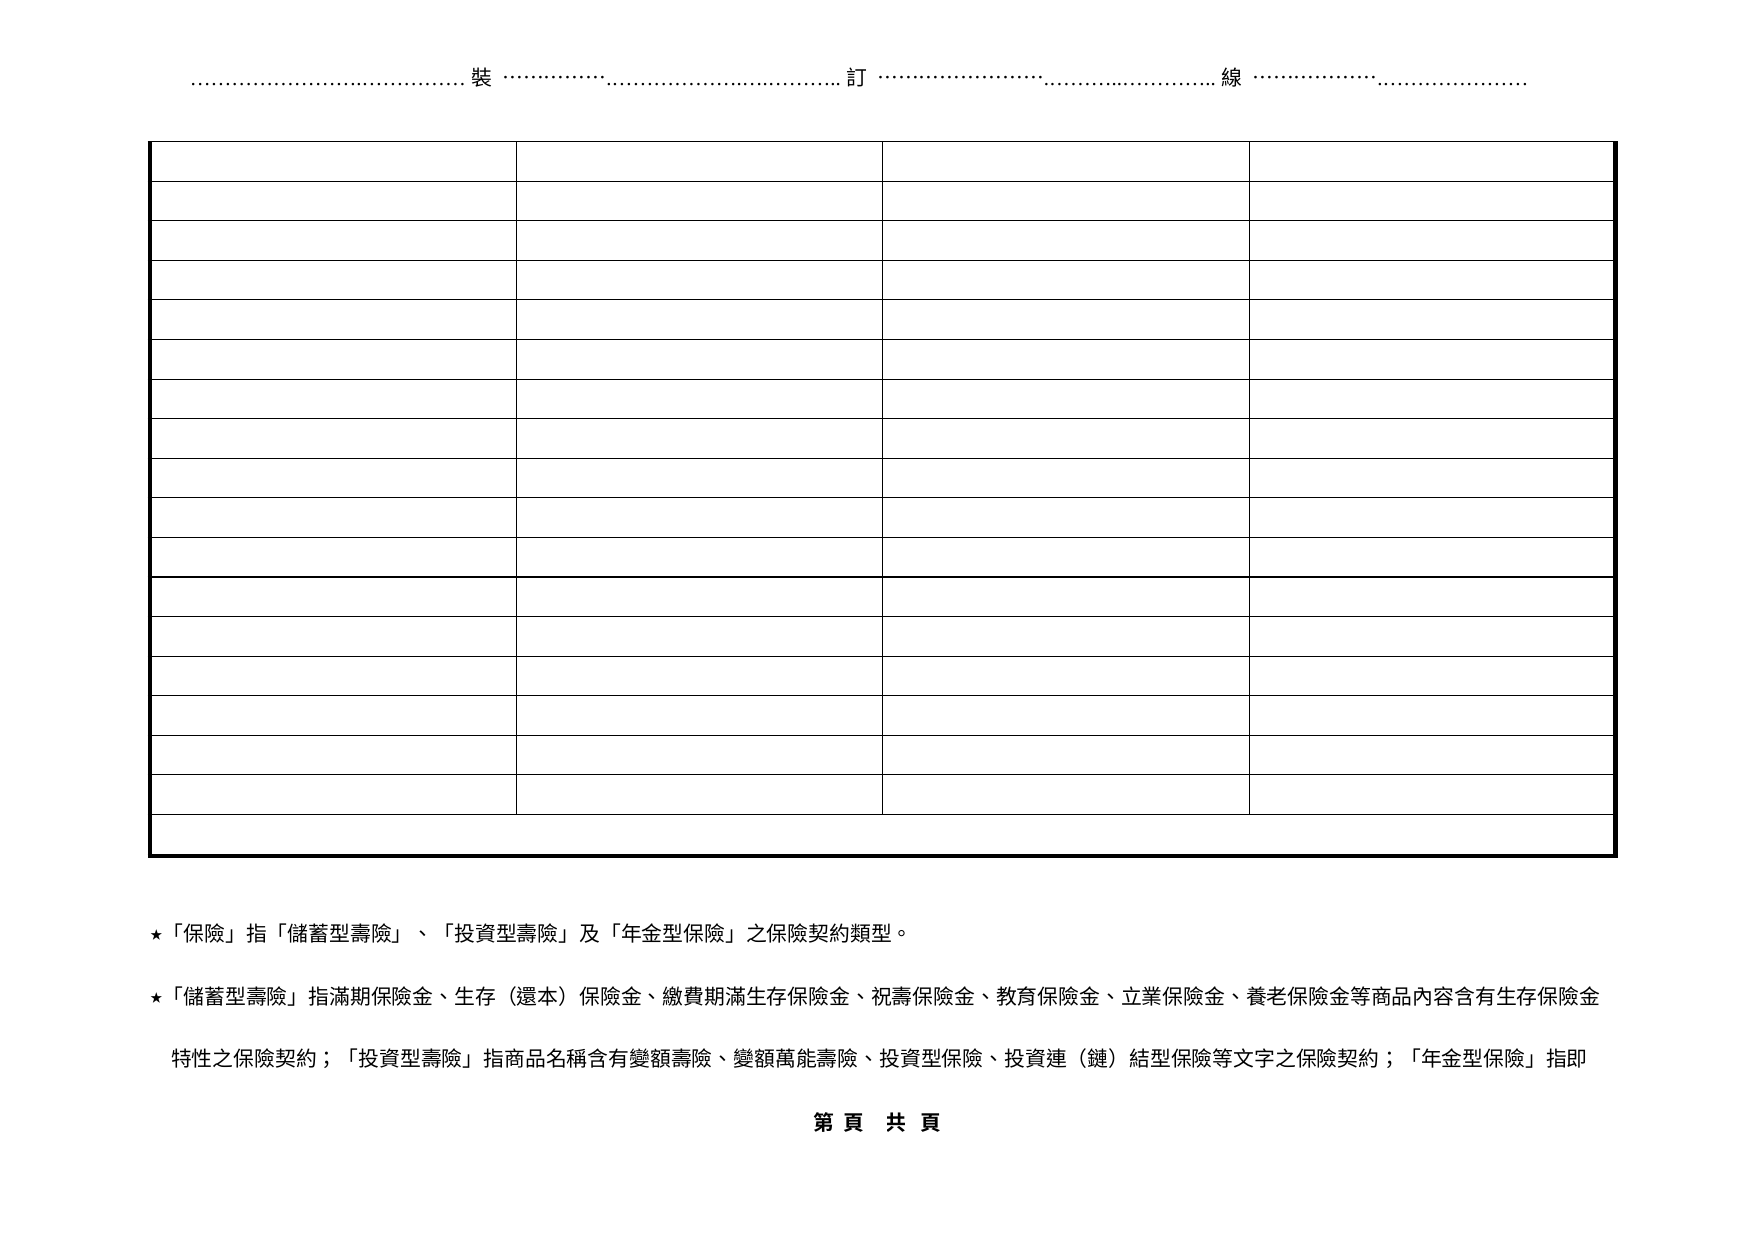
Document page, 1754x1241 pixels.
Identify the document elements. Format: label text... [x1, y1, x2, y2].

table_cell [517, 419, 882, 458]
table_cell [517, 380, 882, 418]
table_cell [883, 182, 1249, 220]
table_cell [517, 340, 882, 378]
table_cell [1250, 300, 1613, 339]
table_cell [883, 459, 1249, 497]
table_cell [883, 142, 1249, 181]
table_cell [883, 419, 1249, 458]
table_cell [152, 380, 516, 418]
table_cell [883, 617, 1249, 656]
table_cell [1250, 459, 1613, 497]
table_cell [1250, 696, 1613, 735]
table_cell [1250, 657, 1613, 695]
table_cell [1250, 380, 1613, 418]
table_cell [152, 419, 516, 458]
table_cell [517, 775, 882, 814]
table_cell [517, 696, 882, 735]
table_cell [517, 736, 882, 774]
table_cell [517, 498, 882, 537]
table_cell [152, 736, 516, 774]
table_cell [1250, 617, 1613, 656]
table_cell [517, 182, 882, 220]
table_cell [1250, 261, 1613, 299]
table_cell [1250, 775, 1613, 814]
table_cell [1250, 578, 1613, 616]
table_cell 總申報筆數： 筆 [152, 815, 1613, 853]
table_cell [1250, 182, 1613, 220]
table_cell [883, 340, 1249, 378]
table_cell [152, 300, 516, 339]
table_cell [517, 459, 882, 497]
table_cell [883, 300, 1249, 339]
table_cell [517, 142, 882, 181]
table_cell [152, 538, 516, 576]
table_cell [1250, 538, 1613, 576]
table_cell [517, 300, 882, 339]
table_cell [152, 459, 516, 497]
table_cell [1250, 736, 1613, 774]
table_cell [1250, 498, 1613, 537]
table_cell [152, 696, 516, 735]
table_cell [152, 617, 516, 656]
table_cell [517, 261, 882, 299]
table_cell [152, 261, 516, 299]
table_cell [883, 696, 1249, 735]
table_cell [517, 538, 882, 576]
table_cell [152, 498, 516, 537]
table_cell [152, 221, 516, 260]
table_cell [883, 221, 1249, 260]
table_cell [883, 775, 1249, 814]
table_cell [883, 498, 1249, 537]
table_cell [152, 142, 516, 181]
table_cell [517, 617, 882, 656]
text ★「儲蓄型壽險」指滿期保險金、生存（還本）保險金、繳費期滿生存保險金、祝壽保險金、教育保險金、立業保險金、養老保險金等商品內容含有生存保險金特性之保險契約；「投資型壽險」指商品名稱含有變額壽險、變額萬能壽險、投資型保險、投資連（鏈）結型保險等文字之保險契約；「年金型保險」指即 [150, 953, 1604, 1078]
table_cell [883, 261, 1249, 299]
table_cell [152, 578, 516, 616]
table_cell [883, 538, 1249, 576]
table_cell [883, 657, 1249, 695]
table_cell [517, 221, 882, 260]
table_cell [1250, 221, 1613, 260]
table_cell [152, 340, 516, 378]
table_cell [1250, 340, 1613, 378]
table_cell [1250, 142, 1613, 181]
table_cell [517, 578, 882, 616]
table_cell [883, 736, 1249, 774]
table_cell [883, 380, 1249, 418]
text ★「保險」指「儲蓄型壽險」、「投資型壽險」及「年金型保險」之保險契約類型。 [150, 891, 1604, 953]
table_cell [517, 657, 882, 695]
table_cell [152, 182, 516, 220]
table_cell [1250, 419, 1613, 458]
table_cell [883, 578, 1249, 616]
table_cell [152, 657, 516, 695]
table_cell [152, 775, 516, 814]
